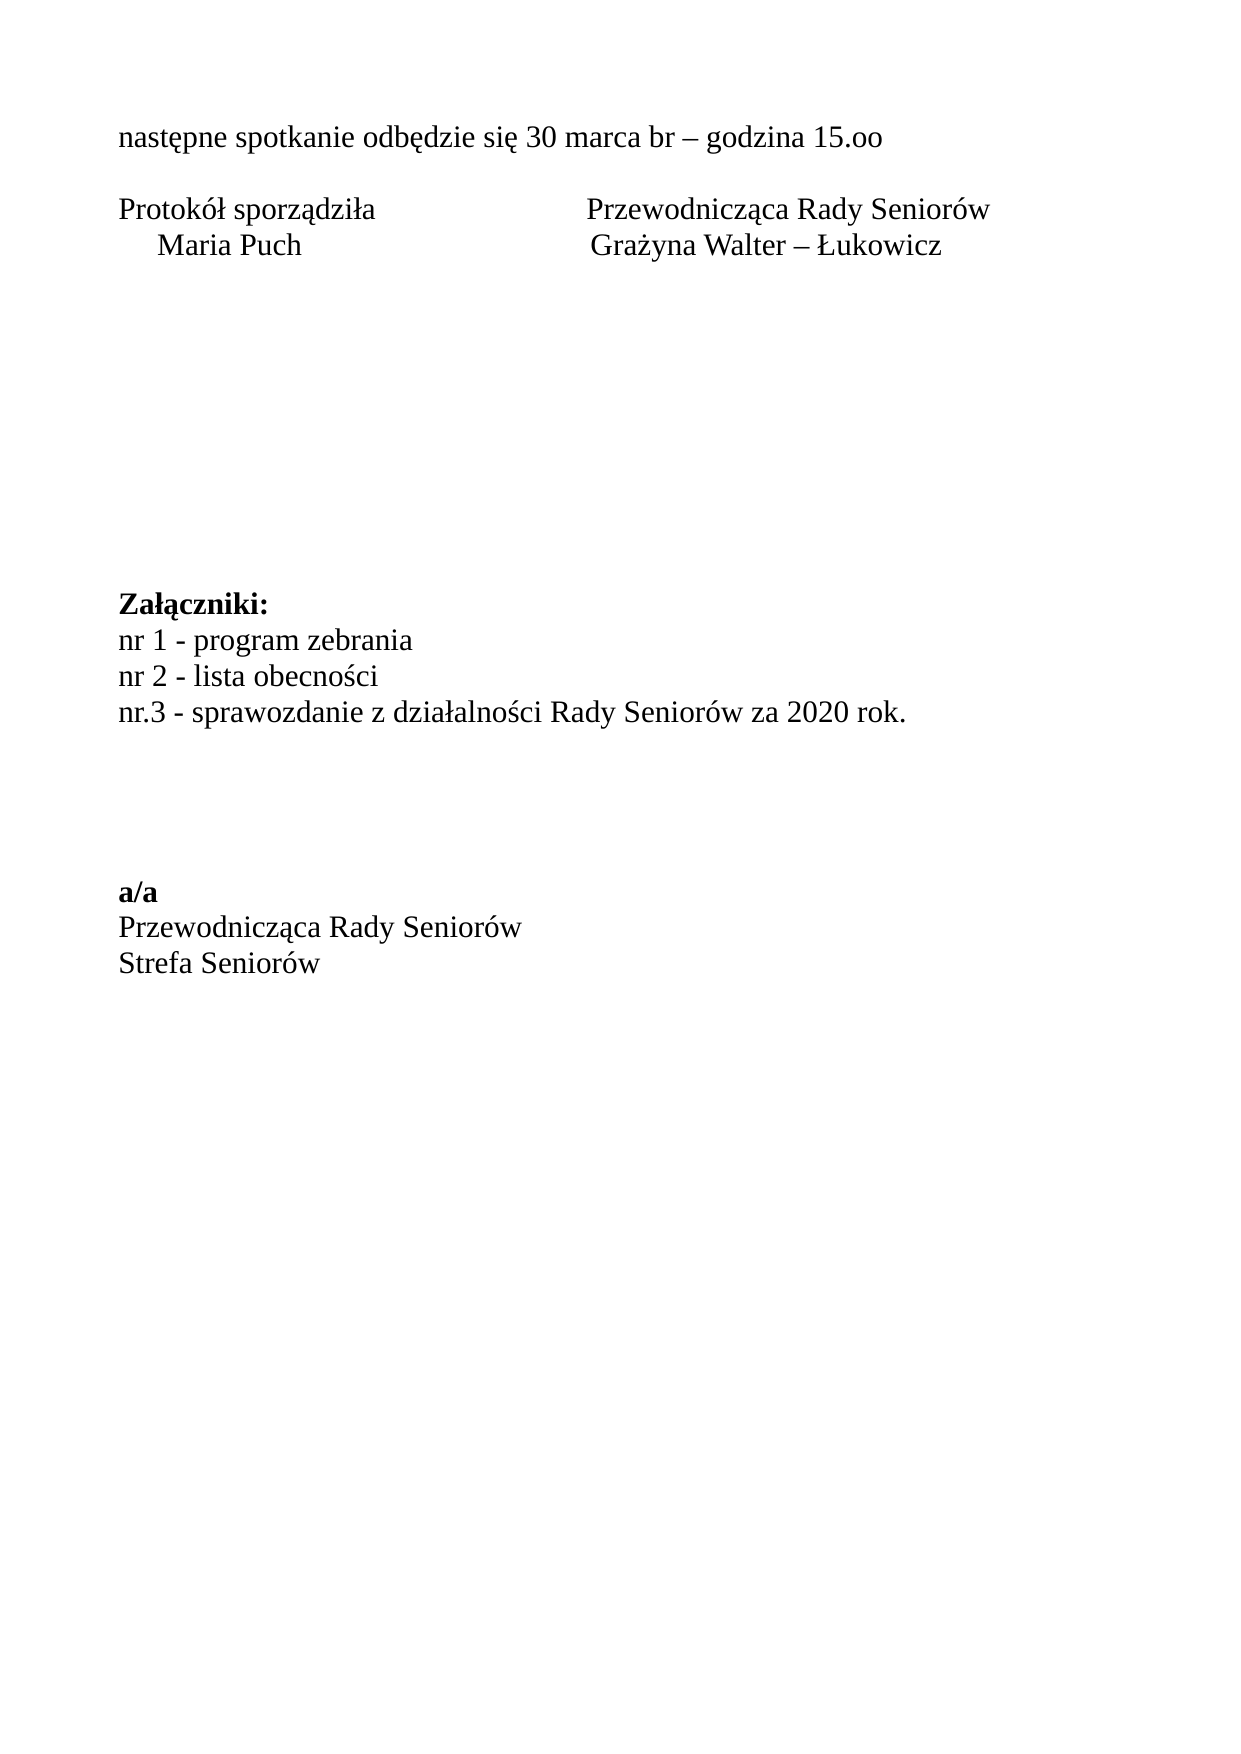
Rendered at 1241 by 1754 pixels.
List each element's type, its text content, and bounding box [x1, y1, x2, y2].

text a/a [118, 873, 1122, 909]
text nr 2 - lista obecności [118, 657, 1122, 693]
text Przewodnicząca Rady Seniorów [118, 909, 1122, 945]
text Strefa Seniorów [118, 945, 1122, 981]
text Maria Puch Grażyna Walter – Łukowicz [118, 226, 1122, 262]
text Załączniki: [118, 585, 1122, 621]
text Protokół sporządziła Przewodnicząca Rady Seniorów [118, 190, 1122, 226]
text nr 1 - program zebrania [118, 621, 1122, 657]
text następne spotkanie odbędzie się 30 marca br – godzina 15.oo [118, 118, 1122, 154]
text nr.3 - sprawozdanie z działalności Rady Seniorów za 2020 rok. [118, 693, 1122, 729]
